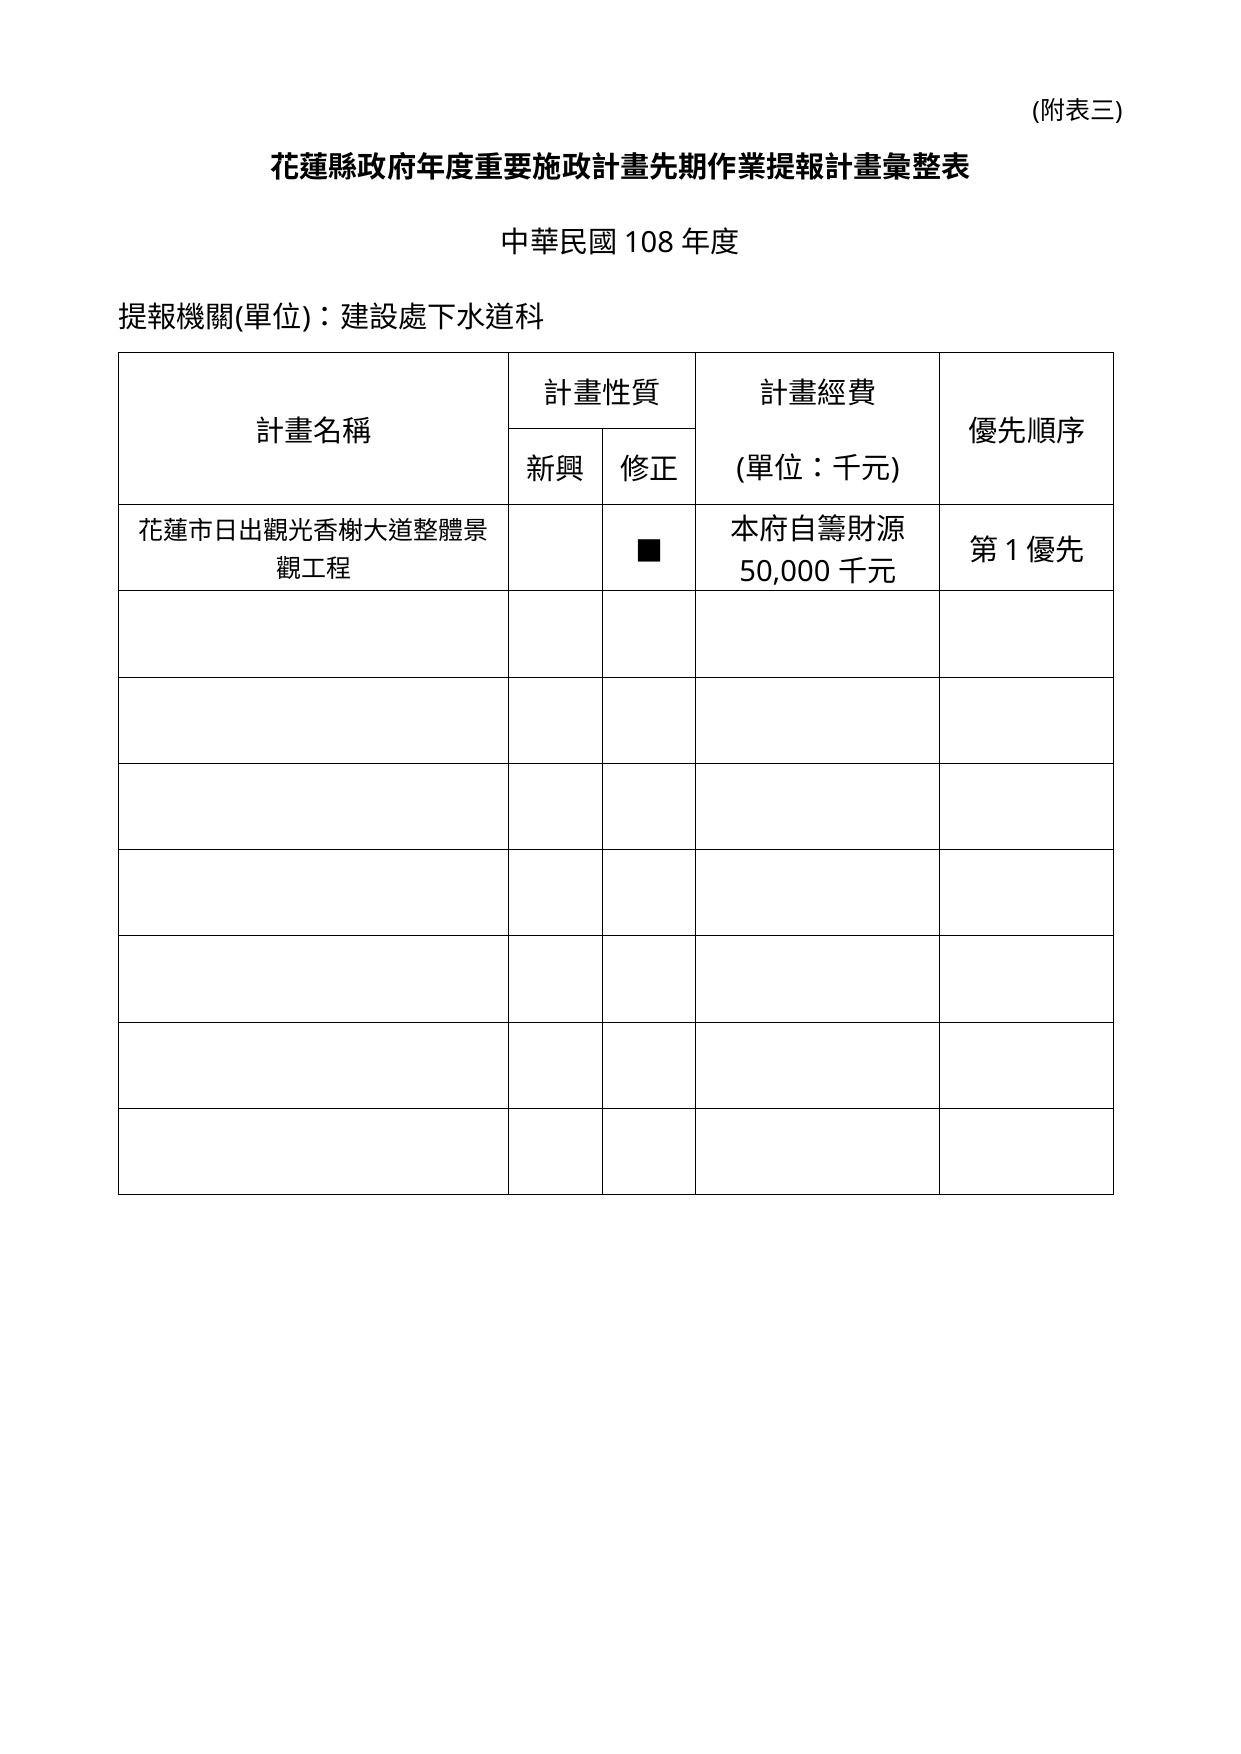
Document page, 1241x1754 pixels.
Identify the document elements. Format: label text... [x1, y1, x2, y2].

table_cell [509, 1109, 602, 1194]
table_cell [119, 764, 508, 849]
table_cell [603, 1023, 695, 1108]
table_cell [119, 678, 508, 763]
table_header 優先順序 [940, 353, 1113, 504]
table_cell [509, 764, 602, 849]
table_cell [940, 1109, 1113, 1194]
table_header 計畫名稱 [119, 353, 508, 504]
table_cell [940, 850, 1113, 935]
table_header 計畫性質 [509, 353, 695, 428]
table_cell [603, 678, 695, 763]
table_cell [509, 678, 602, 763]
table_cell 修正 [603, 429, 695, 504]
table_cell [119, 1023, 508, 1108]
table_header 計畫經費 (單位：千元) [696, 353, 939, 504]
table_cell [119, 1109, 508, 1194]
table_cell 第1優先 [940, 505, 1113, 590]
table_cell [940, 678, 1113, 763]
text 提報機關(單位)：建設處下水道科 [118, 277, 1122, 352]
table_cell [603, 936, 695, 1022]
table_cell [696, 1023, 939, 1108]
table_cell [509, 591, 602, 677]
table_cell [509, 505, 602, 590]
table_cell [940, 764, 1113, 849]
table_cell [119, 850, 508, 935]
table_cell ■ [603, 505, 695, 590]
table_cell [603, 850, 695, 935]
text (附表三) [118, 89, 1122, 127]
table_cell [509, 850, 602, 935]
table_cell 花蓮市日出觀光香榭大道整體景觀工程 [119, 505, 508, 590]
text 中華民國 108 年度 [118, 202, 1122, 277]
table_cell [603, 591, 695, 677]
table_cell [696, 764, 939, 849]
table_cell [119, 591, 508, 677]
table_cell [119, 936, 508, 1022]
table_cell [696, 850, 939, 935]
table_cell [509, 936, 602, 1022]
table_cell [940, 936, 1113, 1022]
table_cell 本府自籌財源50,000 千元 [696, 505, 939, 590]
table_cell [940, 1023, 1113, 1108]
table_cell [603, 1109, 695, 1194]
table_cell [696, 678, 939, 763]
table_cell [940, 591, 1113, 677]
table_cell [696, 936, 939, 1022]
table_cell [696, 1109, 939, 1194]
table_cell 新興 [509, 429, 602, 504]
table_cell [696, 591, 939, 677]
text 花蓮縣政府年度重要施政計畫先期作業提報計畫彙整表 [118, 127, 1122, 202]
table_cell [603, 764, 695, 849]
table_cell [509, 1023, 602, 1108]
